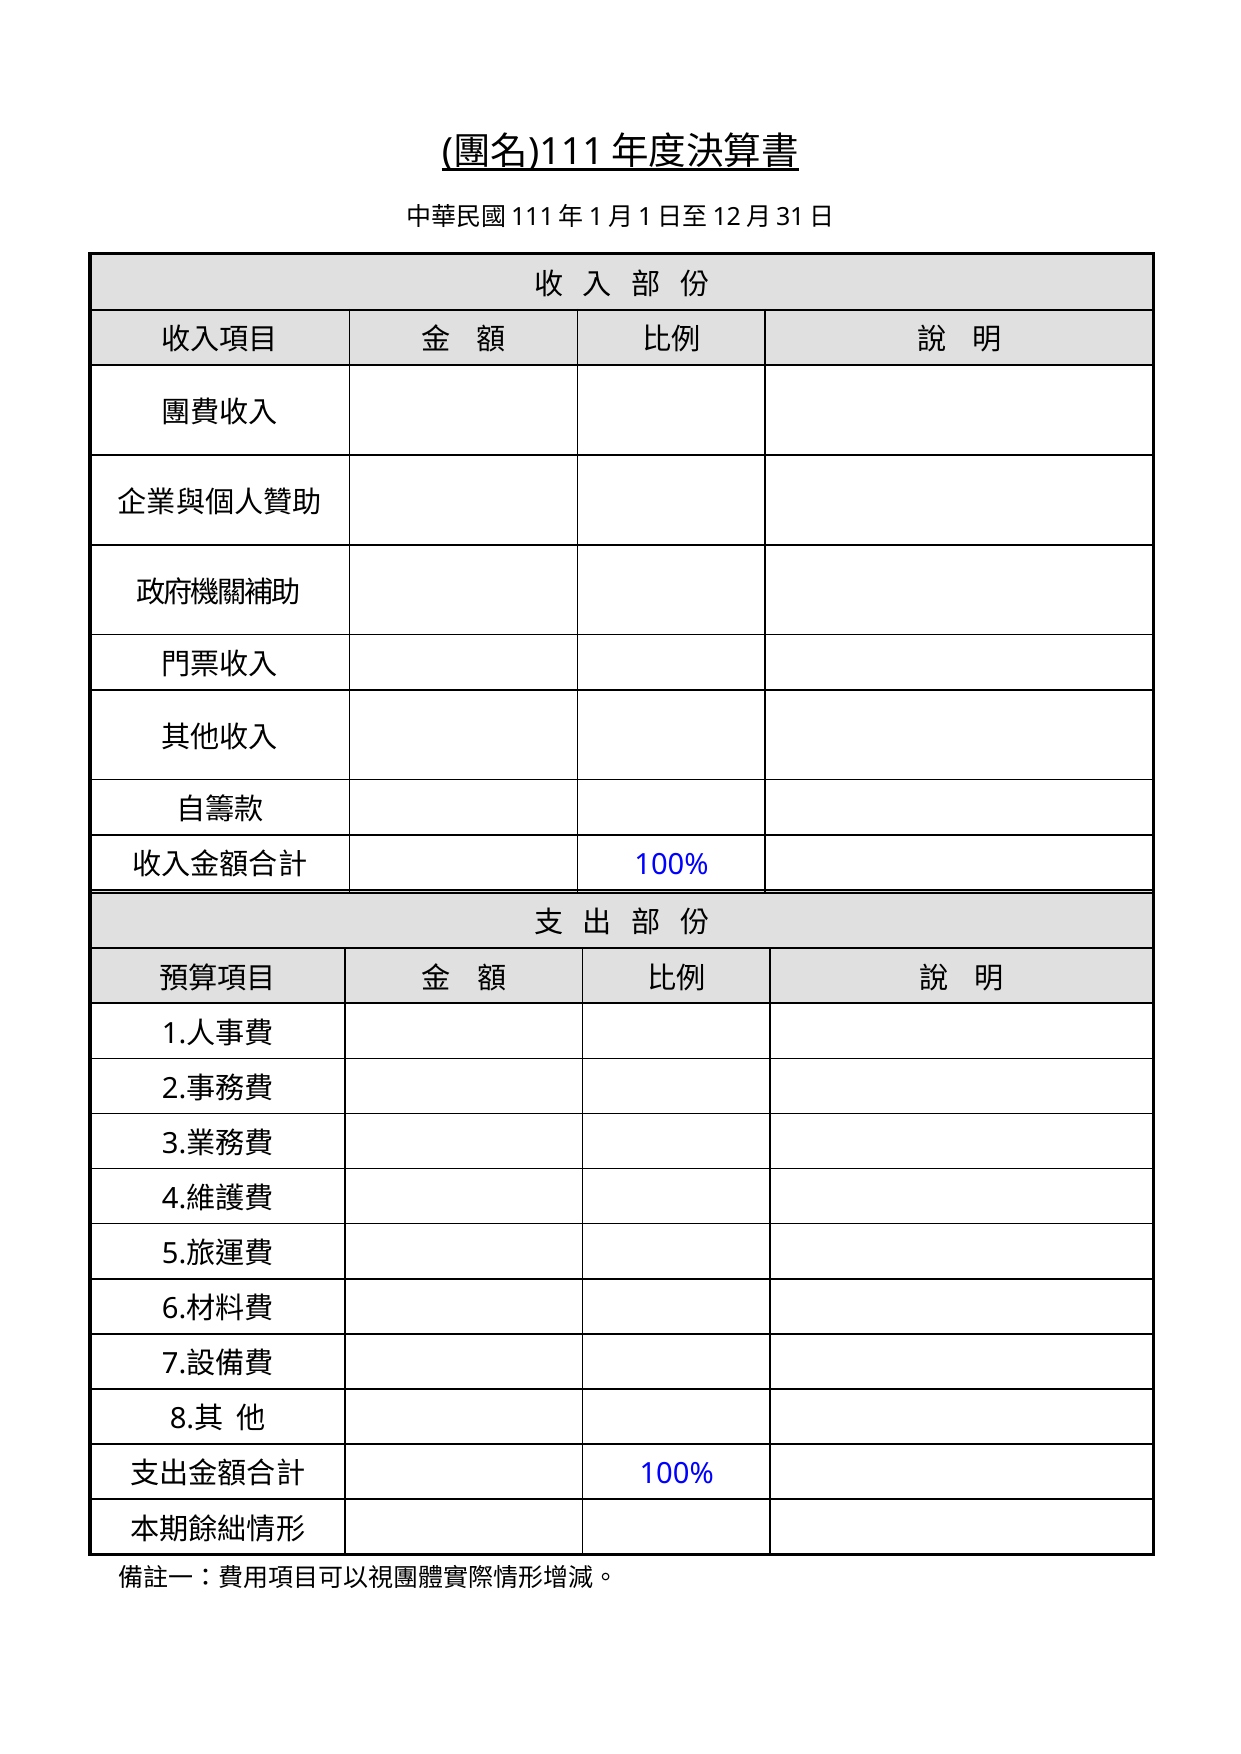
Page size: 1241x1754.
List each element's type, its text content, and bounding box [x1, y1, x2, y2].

table_cell [766, 635, 1152, 689]
table_cell 100% [578, 836, 764, 889]
table_cell [771, 1335, 1152, 1388]
table_cell [346, 1280, 582, 1333]
table_cell [771, 1169, 1152, 1223]
table_cell 門票收入 [92, 635, 349, 689]
text (團名)111年度決算書 [118, 131, 1122, 173]
table_cell [578, 691, 764, 779]
table_cell [583, 1169, 769, 1223]
table_cell [350, 635, 577, 689]
table_cell 支出金額合計 [92, 1445, 344, 1498]
table_cell [771, 1500, 1152, 1553]
table_cell 金 額 [350, 311, 577, 364]
table_cell [583, 1335, 769, 1388]
table_cell 企業與個人贊助 [92, 456, 349, 544]
table_cell 預算項目 [92, 949, 344, 1002]
table_cell 4.維護費 [92, 1169, 344, 1223]
table_cell [771, 1059, 1152, 1112]
table_cell [350, 836, 577, 889]
table_cell [771, 1445, 1152, 1498]
table_cell [346, 1114, 582, 1168]
table_cell 支 出 部 份 [92, 894, 1152, 947]
table_cell [583, 1390, 769, 1443]
table_cell [350, 691, 577, 779]
table_cell [766, 456, 1152, 544]
table_cell [771, 1390, 1152, 1443]
table_cell [346, 1004, 582, 1057]
table_cell 說 明 [766, 311, 1152, 364]
table_cell [766, 836, 1152, 889]
table_cell [771, 1280, 1152, 1333]
table_cell [771, 1114, 1152, 1168]
table_cell [350, 456, 577, 544]
table_cell [583, 1114, 769, 1168]
table_cell [766, 691, 1152, 779]
table_cell [578, 546, 764, 634]
table_cell 政府機關補助 [92, 546, 349, 634]
table_cell 7.設備費 [92, 1335, 344, 1388]
table_cell 金 額 [346, 949, 582, 1002]
table_header 收 入 部 份 [92, 255, 1152, 309]
table_cell [350, 546, 577, 634]
table_cell [346, 1224, 582, 1278]
table_cell [578, 366, 764, 454]
table_cell 8.其 他 [92, 1390, 344, 1443]
table_cell 團費收入 [92, 366, 349, 454]
table_cell [346, 1169, 582, 1223]
text 中華民國111年1月1日至12月31日 [118, 192, 1122, 233]
table_cell 說 明 [771, 949, 1152, 1002]
table_cell [346, 1445, 582, 1498]
table_cell [583, 1280, 769, 1333]
table_cell [766, 366, 1152, 454]
table_cell [766, 546, 1152, 634]
table_cell [583, 1004, 769, 1057]
table_cell [583, 1500, 769, 1553]
table_cell [583, 1224, 769, 1278]
table_cell [350, 780, 577, 834]
table_cell 其他收入 [92, 691, 349, 779]
table_cell [578, 780, 764, 834]
table_cell [771, 1004, 1152, 1057]
table_cell [346, 1390, 582, 1443]
table_cell 比例 [578, 311, 764, 364]
table_cell [766, 780, 1152, 834]
table_cell [346, 1335, 582, 1388]
table_cell [578, 456, 764, 544]
table_cell [346, 1059, 582, 1112]
table_cell 自籌款 [92, 780, 349, 834]
table_cell 收入金額合計 [92, 836, 349, 889]
table_cell 6.材料費 [92, 1280, 344, 1333]
table_cell [578, 635, 764, 689]
table_cell 本期餘絀情形 [92, 1500, 344, 1553]
table_cell 1.人事費 [92, 1004, 344, 1057]
table_cell 5.旅運費 [92, 1224, 344, 1278]
table_cell 3.業務費 [92, 1114, 344, 1168]
table_cell 2.事務費 [92, 1059, 344, 1112]
table_cell [350, 366, 577, 454]
table_cell [346, 1500, 582, 1553]
text 備註一：費用項目可以視團體實際情形增減。 [118, 1556, 1122, 1595]
table_cell 比例 [583, 949, 769, 1002]
table_cell 100% [583, 1445, 769, 1498]
table_cell [771, 1224, 1152, 1278]
table_cell [583, 1059, 769, 1112]
table_cell 收入項目 [92, 311, 349, 364]
